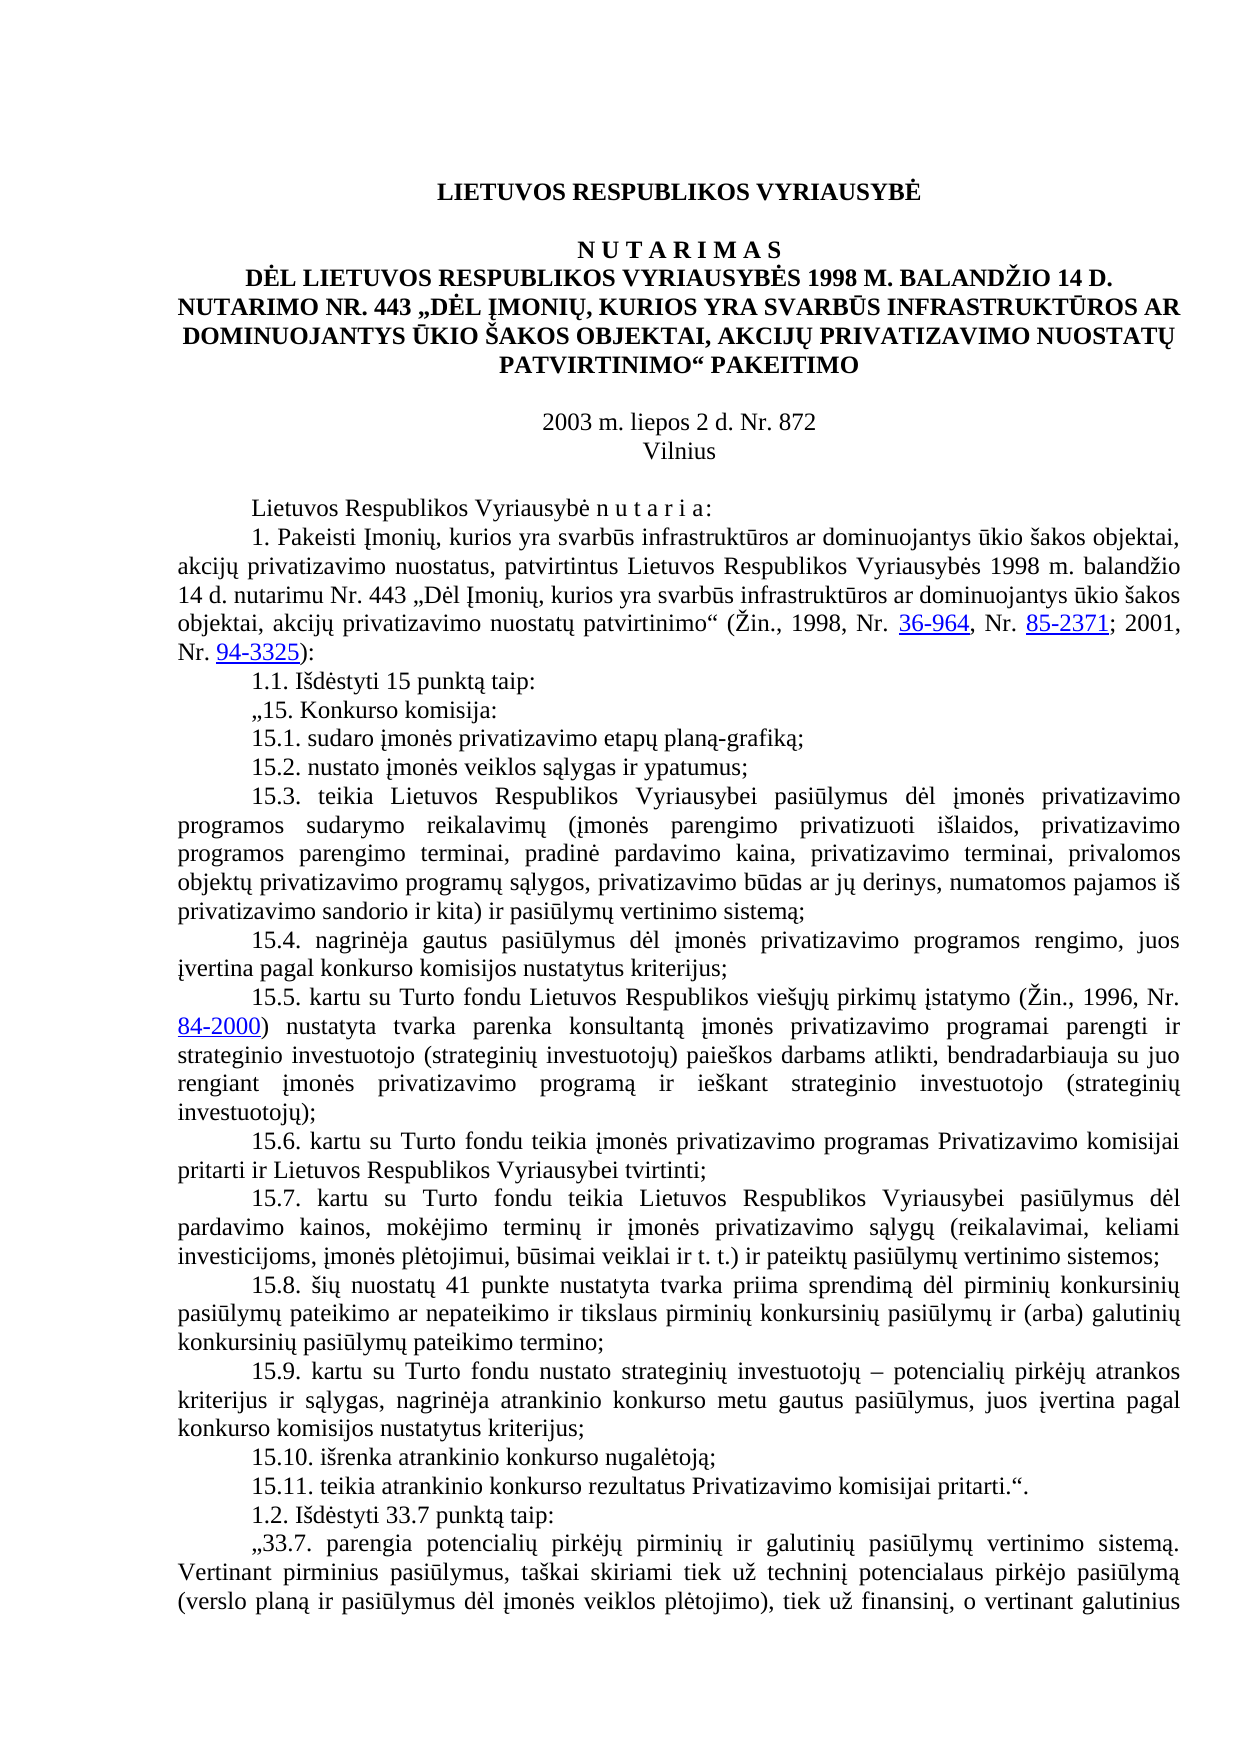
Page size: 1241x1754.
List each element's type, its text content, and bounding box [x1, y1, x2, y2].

text 15.5. kartu su Turto fondu Lietuvos Respublikos viešųjų pirkimų įstatymo (Žin., 1996, Nr. 84-2000) nustatyta tvarka parenka konsultantą įmonės privatizavimo programai parengti ir strateginio investuotojo (strateginių investuotojų) paieškos darbams atlikti, bendradarbiauja su juo rengiant įmonės privatizavimo programą ir ieškant strateginio investuotojo (strateginių investuotojų); [177, 982, 1181, 1126]
text „15. Konkurso komisija: [177, 695, 1181, 723]
text Vilnius [177, 436, 1181, 465]
text 15.3. teikia Lietuvos Respublikos Vyriausybei pasiūlymus dėl įmonės privatizavimo programos sudarymo reikalavimų (įmonės parengimo privatizuoti išlaidos, privatizavimo programos parengimo terminai, pradinė pardavimo kaina, privatizavimo terminai, privalomos objektų privatizavimo programų sąlygos, privatizavimo būdas ar jų derinys, numatomos pajamos iš privatizavimo sandorio ir kita) ir pasiūlymų vertinimo sistemą; [177, 781, 1181, 925]
text 15.11. teikia atrankinio konkurso rezultatus Privatizavimo komisijai pritarti.“. [177, 1471, 1181, 1500]
text 1.2. Išdėstyti 33.7 punktą taip: [177, 1500, 1181, 1528]
text 1.1. Išdėstyti 15 punktą taip: [177, 666, 1181, 695]
text 15.1. sudaro įmonės privatizavimo etapų planą-grafiką; [177, 723, 1181, 752]
text 15.2. nustato įmonės veiklos sąlygas ir ypatumus; [177, 752, 1181, 781]
text 15.4. nagrinėja gautus pasiūlymus dėl įmonės privatizavimo programos rengimo, juos įvertina pagal konkurso komisijos nustatytus kriterijus; [177, 925, 1181, 982]
text 15.8. šių nuostatų 41 punkte nustatyta tvarka priima sprendimą dėl pirminių konkursinių pasiūlymų pateikimo ar nepateikimo ir tikslaus pirminių konkursinių pasiūlymų ir (arba) galutinių konkursinių pasiūlymų pateikimo termino; [177, 1270, 1181, 1356]
text Lietuvos Respublikos Vyriausybė nutaria: [177, 493, 1181, 522]
text 2003 m. liepos 2 d. Nr. 872 [177, 407, 1181, 436]
text DĖL LIETUVOS RESPUBLIKOS VYRIAUSYBĖS 1998 M. BALANDŽIO 14 D. NUTARIMO NR. 443 „DĖL ĮMONIŲ, KURIOS YRA SVARBŪS INFRASTRUKTŪROS AR DOMINUOJANTYS ŪKIO ŠAKOS OBJEKTAI, AKCIJŲ PRIVATIZAVIMO NUOSTATŲ PATVIRTINIMO“ PAKEITIMO [177, 263, 1181, 378]
text 1. Pakeisti Įmonių, kurios yra svarbūs infrastruktūros ar dominuojantys ūkio šakos objektai, akcijų privatizavimo nuostatus, patvirtintus Lietuvos Respublikos Vyriausybės 1998 m. balandžio 14 d. nutarimu Nr. 443 „Dėl Įmonių, kurios yra svarbūs infrastruktūros ar dominuojantys ūkio šakos objektai, akcijų privatizavimo nuostatų patvirtinimo“ (Žin., 1998, Nr. 36-964, Nr. 85-2371; 2001, Nr. 94-3325): [177, 522, 1181, 666]
text 15.10. išrenka atrankinio konkurso nugalėtoją; [177, 1442, 1181, 1471]
text LIETUVOS RESPUBLIKOS VYRIAUSYBĖ [177, 177, 1181, 206]
text 15.6. kartu su Turto fondu teikia įmonės privatizavimo programas Privatizavimo komisijai pritarti ir Lietuvos Respublikos Vyriausybei tvirtinti; [177, 1126, 1181, 1183]
text N U T A R I M A S [177, 235, 1181, 263]
text 15.7. kartu su Turto fondu teikia Lietuvos Respublikos Vyriausybei pasiūlymus dėl pardavimo kainos, mokėjimo terminų ir įmonės privatizavimo sąlygų (reikalavimai, keliami investicijoms, įmonės plėtojimui, būsimai veiklai ir t. t.) ir pateiktų pasiūlymų vertinimo sistemos; [177, 1183, 1181, 1270]
text „33.7. parengia potencialių pirkėjų pirminių ir galutinių pasiūlymų vertinimo sistemą. Vertinant pirminius pasiūlymus, taškai skiriami tiek už techninį potencialaus pirkėjo pasiūlymą (verslo planą ir pasiūlymus dėl įmonės veiklos plėtojimo), tiek už finansinį, o vertinant galutinius [177, 1528, 1181, 1615]
text 15.9. kartu su Turto fondu nustato strateginių investuotojų – potencialių pirkėjų atrankos kriterijus ir sąlygas, nagrinėja atrankinio konkurso metu gautus pasiūlymus, juos įvertina pagal konkurso komisijos nustatytus kriterijus; [177, 1356, 1181, 1442]
